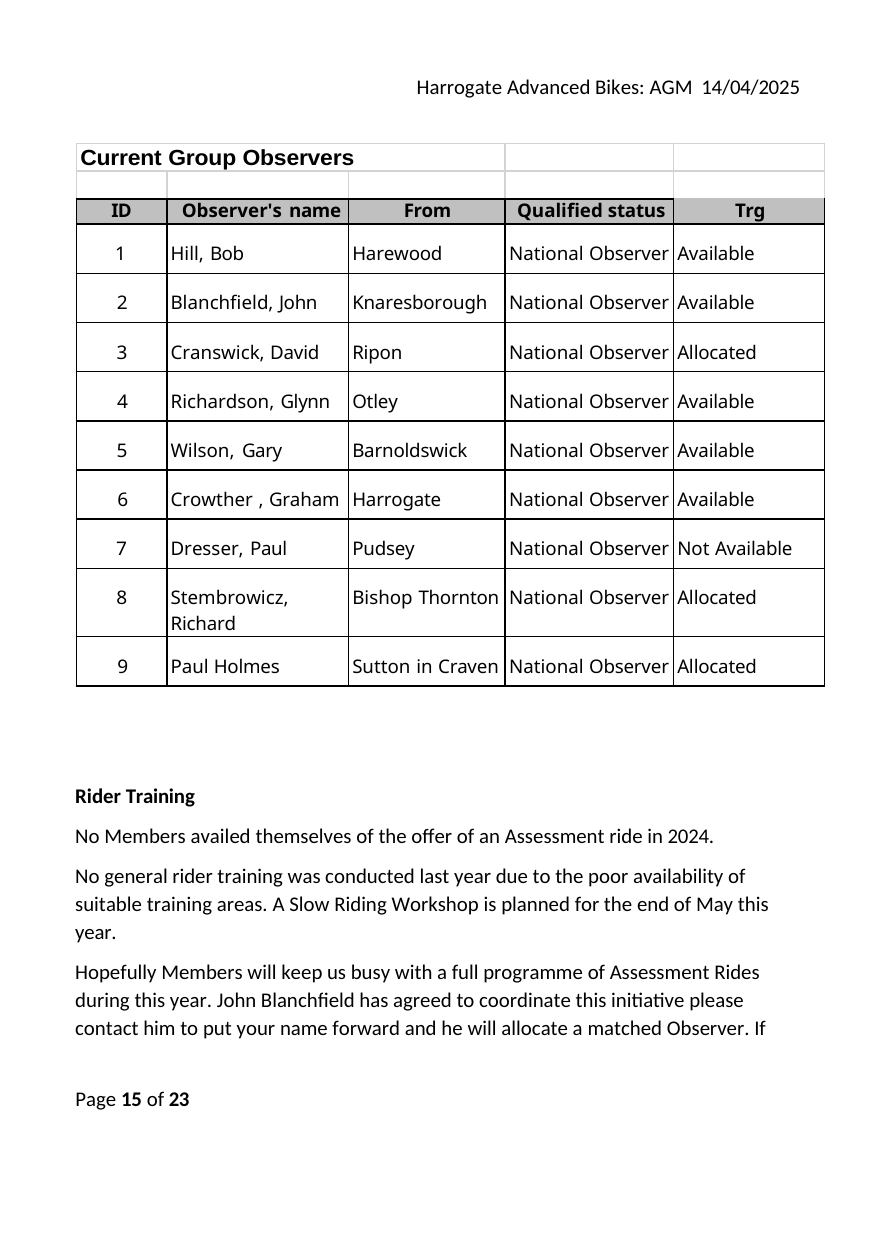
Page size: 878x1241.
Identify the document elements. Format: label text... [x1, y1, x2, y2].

table_cell Dresser, Paul [168, 520, 348, 567]
table_cell Available [674, 471, 824, 518]
text Hopefully Members will keep us busy with a full programme of Assessment Rides during this year. John Blanchfield has agreed to coordinate this initiative please contact him to put your name forward and he will allocate a matched Observer. If [75, 959, 791, 1041]
table_cell Stembrowicz, Richard [168, 569, 348, 636]
table_cell Allocated [674, 323, 824, 371]
table_cell 5 [77, 422, 166, 469]
table_cell National Observer [506, 471, 673, 518]
table_cell [674, 172, 824, 198]
table_cell Ripon [349, 323, 504, 371]
table_cell 9 [77, 637, 166, 685]
table_cell Not Available [674, 520, 824, 567]
table_cell National Observer [506, 422, 673, 469]
table_cell Available [674, 274, 824, 322]
table_cell National Observer [506, 225, 673, 272]
table_cell Available [674, 372, 824, 420]
table_cell Sutton in Craven [349, 637, 504, 685]
table_cell 6 [77, 471, 166, 518]
table_cell [77, 172, 166, 198]
table_cell Pudsey [349, 520, 504, 567]
table_cell Allocated [674, 569, 824, 636]
table_cell Available [674, 225, 824, 272]
table_cell 1 [77, 225, 166, 272]
table_cell ID [77, 200, 166, 223]
table_cell Qualified status [506, 200, 673, 223]
table_cell Bishop Thornton [349, 569, 504, 636]
table_cell Cranswick, David [168, 323, 348, 371]
table_cell Crowther , Graham [168, 471, 348, 518]
table_cell Harewood [349, 225, 504, 272]
table_cell Blanchfield, John [168, 274, 348, 322]
table_header Current Group Observers [77, 144, 504, 170]
table_cell [168, 172, 348, 198]
table_cell National Observer [506, 323, 673, 371]
table_cell 4 [77, 372, 166, 420]
table_cell Barnoldswick [349, 422, 504, 469]
table_cell Paul Holmes [168, 637, 348, 685]
text No general rider training was conducted last year due to the poor availability of suitable training areas. A Slow Riding Workshop is planned for the end of May this year. [75, 864, 802, 945]
table_cell National Observer [506, 520, 673, 567]
table_cell Trg [674, 198, 824, 223]
table_cell [349, 172, 504, 198]
table_cell Hill, Bob [168, 225, 348, 272]
table_cell Richardson, Glynn [168, 372, 348, 420]
table_cell National Observer [506, 372, 673, 420]
table_cell 7 [77, 520, 166, 567]
table_cell Observer's name [168, 200, 348, 223]
table_header [674, 144, 824, 170]
table_cell 3 [77, 323, 166, 371]
table_cell Harrogate [349, 471, 504, 518]
table_cell Available [674, 422, 824, 469]
table_cell National Observer [506, 637, 673, 685]
table_cell 8 [77, 569, 166, 636]
table_header [506, 144, 673, 170]
table_cell National Observer [506, 274, 673, 322]
table_cell [506, 172, 673, 198]
table_cell Allocated [674, 637, 824, 685]
text No Members availed themselves of the offer of an Assessment ride in 2024. [75, 823, 848, 849]
subtitle Rider Training [75, 783, 848, 808]
table_cell From [349, 200, 504, 223]
table_cell Knaresborough [349, 274, 504, 322]
table_cell 2 [77, 274, 166, 322]
table_cell National Observer [506, 569, 673, 636]
table_cell Otley [349, 372, 504, 420]
table_cell Wilson, Gary [168, 422, 348, 469]
